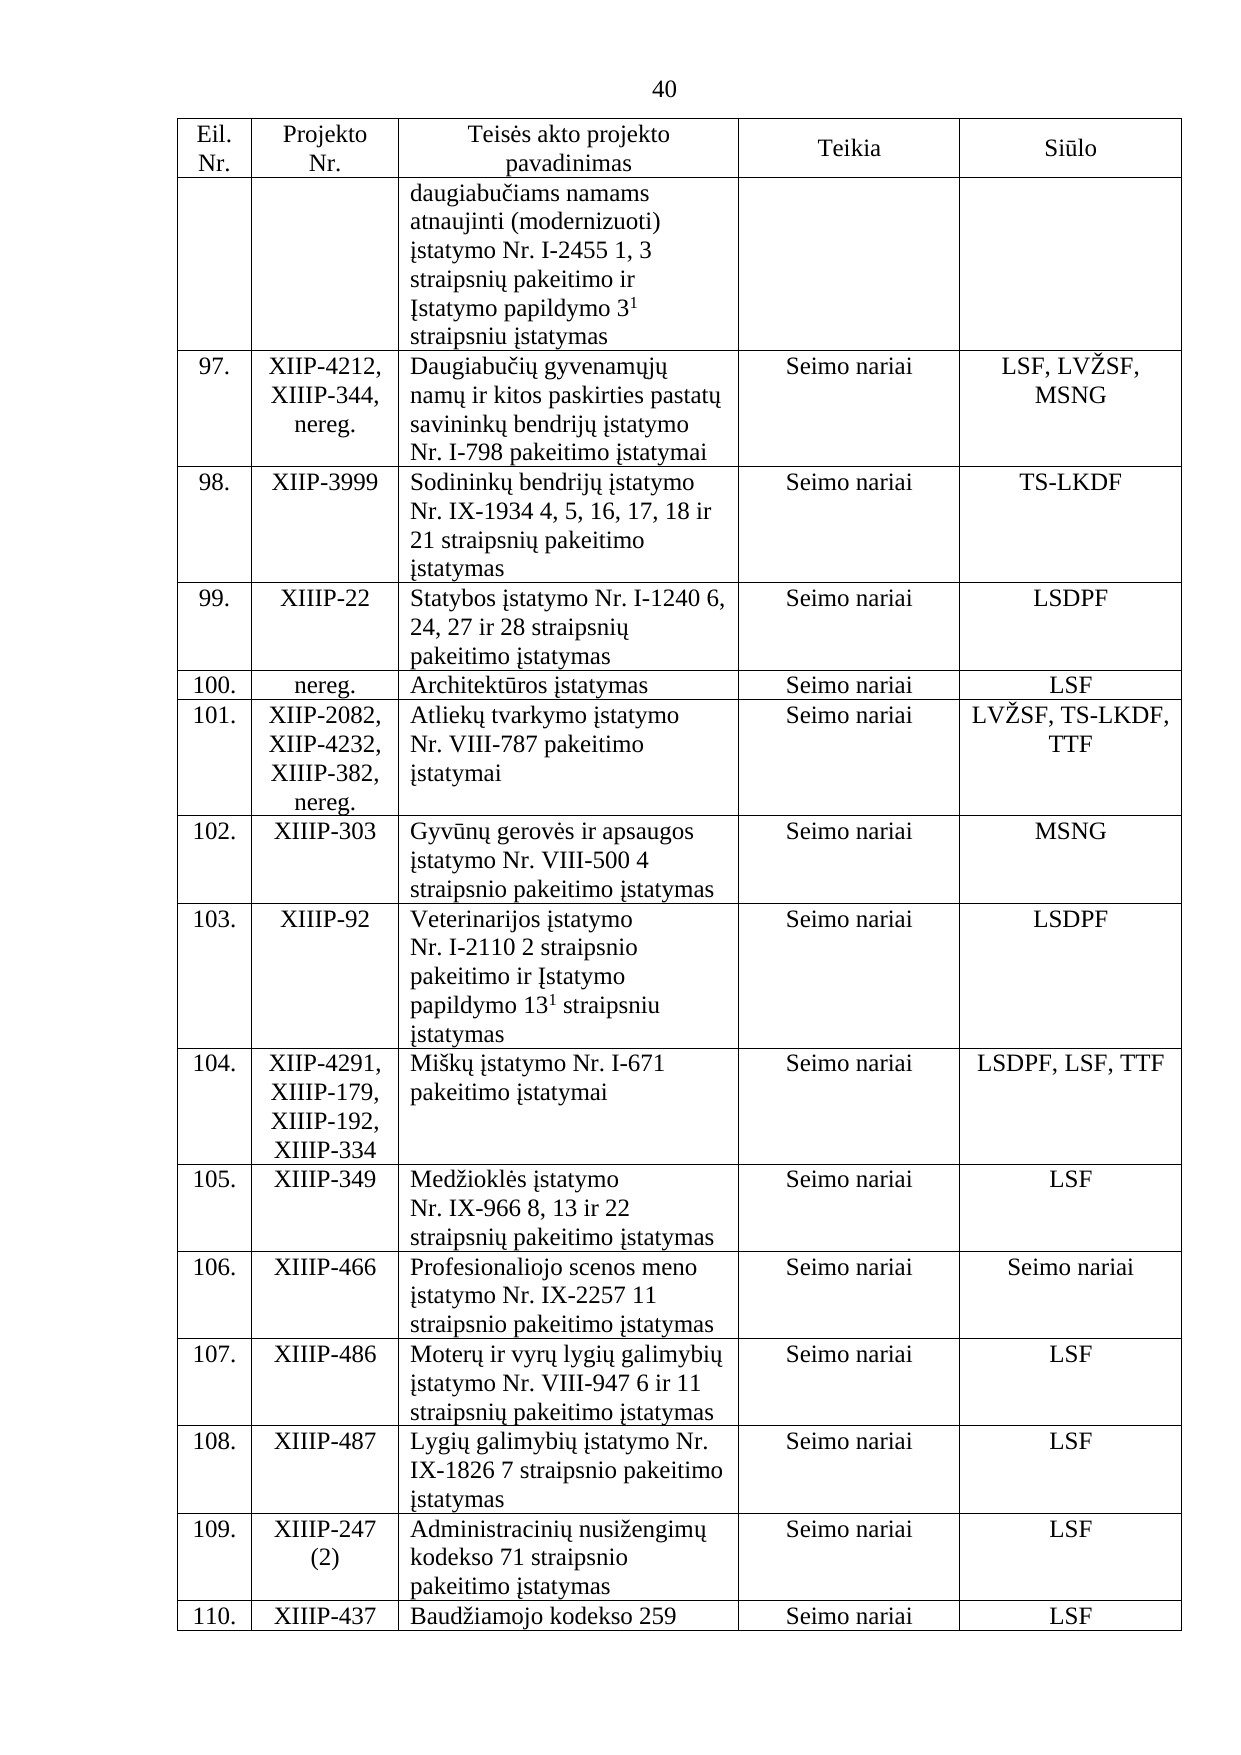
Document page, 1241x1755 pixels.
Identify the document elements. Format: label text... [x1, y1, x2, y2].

table_cell [178, 178, 251, 350]
table_cell daugiabučiams namams atnaujinti (modernizuoti) įstatymo Nr. I-2455 1, 3 straipsnių pakeitimo ir Įstatymo papildymo 31 straipsniu įstatymas [399, 178, 738, 350]
table_cell 101. [178, 700, 251, 815]
table_header Teisės akto projekto pavadinimas [399, 119, 738, 177]
table_cell XIIP-4291, XIIIP-179, XIIIP-192, XIIIP-334 [252, 1049, 398, 1163]
table_cell Gyvūnų gerovės ir apsaugos įstatymo Nr. VIII-500 4 straipsnio pakeitimo įstatymas [399, 816, 738, 903]
table_cell [739, 178, 959, 350]
table_cell 106. [178, 1252, 251, 1338]
table_cell Seimo nariai [739, 1165, 959, 1251]
table_cell Architektūros įstatymas [399, 671, 738, 699]
table_cell Seimo nariai [739, 467, 959, 582]
table_cell Seimo nariai [739, 1252, 959, 1338]
table_header Siūlo [960, 119, 1181, 177]
table_cell [252, 178, 398, 350]
table_cell LSF [960, 1601, 1181, 1630]
table_cell Seimo nariai [739, 904, 959, 1047]
table_cell Sodininkų bendrijų įstatymo Nr. IX-1934 4, 5, 16, 17, 18 ir 21 straipsnių pakeitimo įstatymas [399, 467, 738, 582]
table_cell LSF [960, 1339, 1181, 1425]
table_cell XIIIP-247 (2) [252, 1514, 398, 1600]
table_cell LVŽSF, TS-LKDF, TTF [960, 700, 1181, 815]
table_cell Seimo nariai [739, 700, 959, 815]
table_cell LSF [960, 671, 1181, 699]
table_cell XIIP-2082, XIIP-4232, XIIIP-382, nereg. [252, 700, 398, 815]
table_cell XIIIP-486 [252, 1339, 398, 1425]
table_cell 99. [178, 583, 251, 669]
table_header Projekto Nr. [252, 119, 398, 177]
table_cell Medžioklės įstatymo Nr. IX-966 8, 13 ir 22 straipsnių pakeitimo įstatymas [399, 1165, 738, 1251]
table_cell 98. [178, 467, 251, 582]
table_cell 109. [178, 1514, 251, 1600]
table_cell LSF [960, 1514, 1181, 1600]
table_cell XIIIP-466 [252, 1252, 398, 1338]
table_cell 107. [178, 1339, 251, 1425]
table_cell Baudžiamojo kodekso 259 [399, 1601, 738, 1630]
table_cell nereg. [252, 671, 398, 699]
table_cell Seimo nariai [739, 816, 959, 903]
table_cell Veterinarijos įstatymo Nr. I-2110 2 straipsnio pakeitimo ir Įstatymo papildymo 131 straipsniu įstatymas [399, 904, 738, 1047]
table_cell Lygių galimybių įstatymo Nr. IX-1826 7 straipsnio pakeitimo įstatymas [399, 1426, 738, 1513]
table_cell 100. [178, 671, 251, 699]
table_cell Seimo nariai [739, 1049, 959, 1163]
table_cell Seimo nariai [739, 1601, 959, 1630]
table_cell XIIIP-22 [252, 583, 398, 669]
table_cell XIIIP-437 [252, 1601, 398, 1630]
table_cell XIIIP-487 [252, 1426, 398, 1513]
table_cell Moterų ir vyrų lygių galimybių įstatymo Nr. VIII-947 6 ir 11 straipsnių pakeitimo įstatymas [399, 1339, 738, 1425]
table_cell Statybos įstatymo Nr. I-1240 6, 24, 27 ir 28 straipsnių pakeitimo įstatymas [399, 583, 738, 669]
table_cell Profesionaliojo scenos meno įstatymo Nr. IX-2257 11 straipsnio pakeitimo įstatymas [399, 1252, 738, 1338]
table_cell Seimo nariai [739, 1514, 959, 1600]
table_cell 103. [178, 904, 251, 1047]
table_cell XIIIP-92 [252, 904, 398, 1047]
table_header Teikia [739, 119, 959, 177]
table_cell 97. [178, 351, 251, 466]
table_cell 105. [178, 1165, 251, 1251]
table_cell LSF, LVŽSF, MSNG [960, 351, 1181, 466]
table_cell LSDPF [960, 583, 1181, 669]
table_cell Atliekų tvarkymo įstatymo Nr. VIII-787 pakeitimo įstatymai [399, 700, 738, 815]
table_cell LSDPF [960, 904, 1181, 1047]
table_cell Seimo nariai [739, 351, 959, 466]
table_cell Seimo nariai [960, 1252, 1181, 1338]
table_cell Administracinių nusižengimų kodekso 71 straipsnio pakeitimo įstatymas [399, 1514, 738, 1600]
table_cell Seimo nariai [739, 671, 959, 699]
table_cell XIIP-3999 [252, 467, 398, 582]
table_cell XIIIP-349 [252, 1165, 398, 1251]
table_cell 102. [178, 816, 251, 903]
table_cell 110. [178, 1601, 251, 1630]
table_cell 104. [178, 1049, 251, 1163]
table_cell Seimo nariai [739, 1426, 959, 1513]
table_cell LSF [960, 1426, 1181, 1513]
table_cell Seimo nariai [739, 583, 959, 669]
table_cell LSF [960, 1165, 1181, 1251]
table_cell [960, 178, 1181, 350]
table_cell LSDPF, LSF, TTF [960, 1049, 1181, 1163]
table_cell Seimo nariai [739, 1339, 959, 1425]
table_cell TS-LKDF [960, 467, 1181, 582]
table_cell 108. [178, 1426, 251, 1513]
table_header Eil. Nr. [178, 119, 251, 177]
table_cell XIIIP-303 [252, 816, 398, 903]
table_cell Miškų įstatymo Nr. I-671 pakeitimo įstatymai [399, 1049, 738, 1163]
table_cell MSNG [960, 816, 1181, 903]
table_cell Daugiabučių gyvenamųjų namų ir kitos paskirties pastatų savininkų bendrijų įstatymo Nr. I-798 pakeitimo įstatymai [399, 351, 738, 466]
table_cell XIIP-4212, XIIIP-344, nereg. [252, 351, 398, 466]
